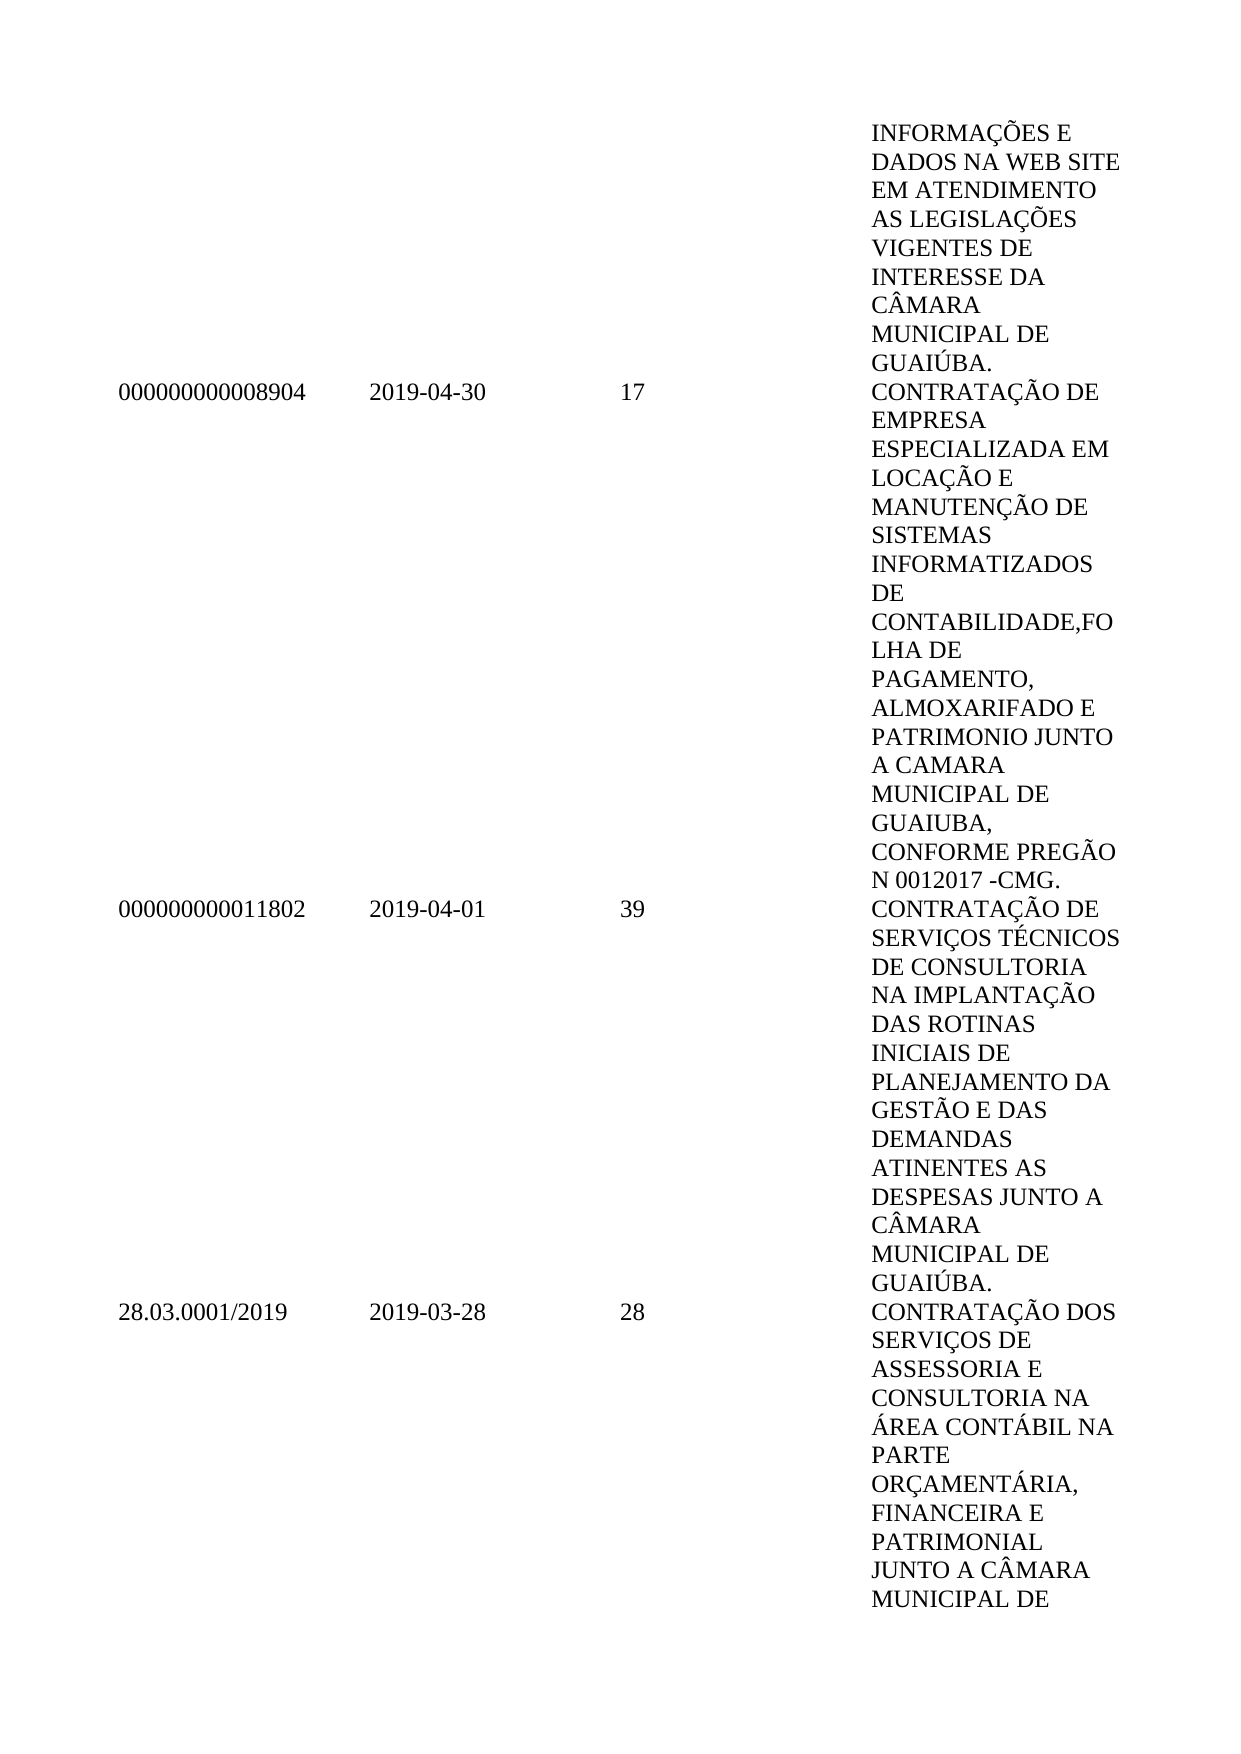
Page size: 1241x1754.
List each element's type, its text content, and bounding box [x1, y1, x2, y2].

table_cell [118, 118, 369, 377]
table_cell CONTRATAÇÃO DOS SERVIÇOS DE ASSESSORIA E CONSULTORIA NA ÁREA CONTÁBIL NA PARTE ORÇAMENTÁRIA, FINANCEIRA E PATRIMONIAL JUNTO A CÂMARA MUNICIPAL DE [871, 1297, 1122, 1613]
table_cell CONTRATAÇÃO DE EMPRESA ESPECIALIZADA EM LOCAÇÃO E MANUTENÇÃO DE SISTEMAS INFORMATIZADOS DE CONTABILIDADE,FOLHA DE PAGAMENTO, ALMOXARIFADO E PATRIMONIO JUNTO A CAMARA MUNICIPAL DE GUAIUBA, CONFORME PREGÃO N 0012017 -CMG. [871, 377, 1122, 894]
table_cell 2019-04-01 [369, 894, 620, 1297]
table_cell [369, 118, 620, 377]
table_cell [620, 118, 871, 377]
table_cell 28 [620, 1297, 871, 1613]
table_cell CONTRATAÇÃO DE SERVIÇOS TÉCNICOS DE CONSULTORIA NA IMPLANTAÇÃO DAS ROTINAS INICIAIS DE PLANEJAMENTO DA GESTÃO E DAS DEMANDAS ATINENTES AS DESPESAS JUNTO A CÂMARA MUNICIPAL DE GUAIÚBA. [871, 894, 1122, 1297]
table_cell 17 [620, 377, 871, 894]
table_cell 28.03.0001/2019 [118, 1297, 369, 1613]
table_cell 000000000011802 [118, 894, 369, 1297]
table_cell 2019-03-28 [369, 1297, 620, 1613]
table_cell INFORMAÇÕES E DADOS NA WEB SITE EM ATENDIMENTO AS LEGISLAÇÕES VIGENTES DE INTERESSE DA CÂMARA MUNICIPAL DE GUAIÚBA. [871, 118, 1122, 377]
table_cell 39 [620, 894, 871, 1297]
table_cell 2019-04-30 [369, 377, 620, 894]
table_cell 000000000008904 [118, 377, 369, 894]
